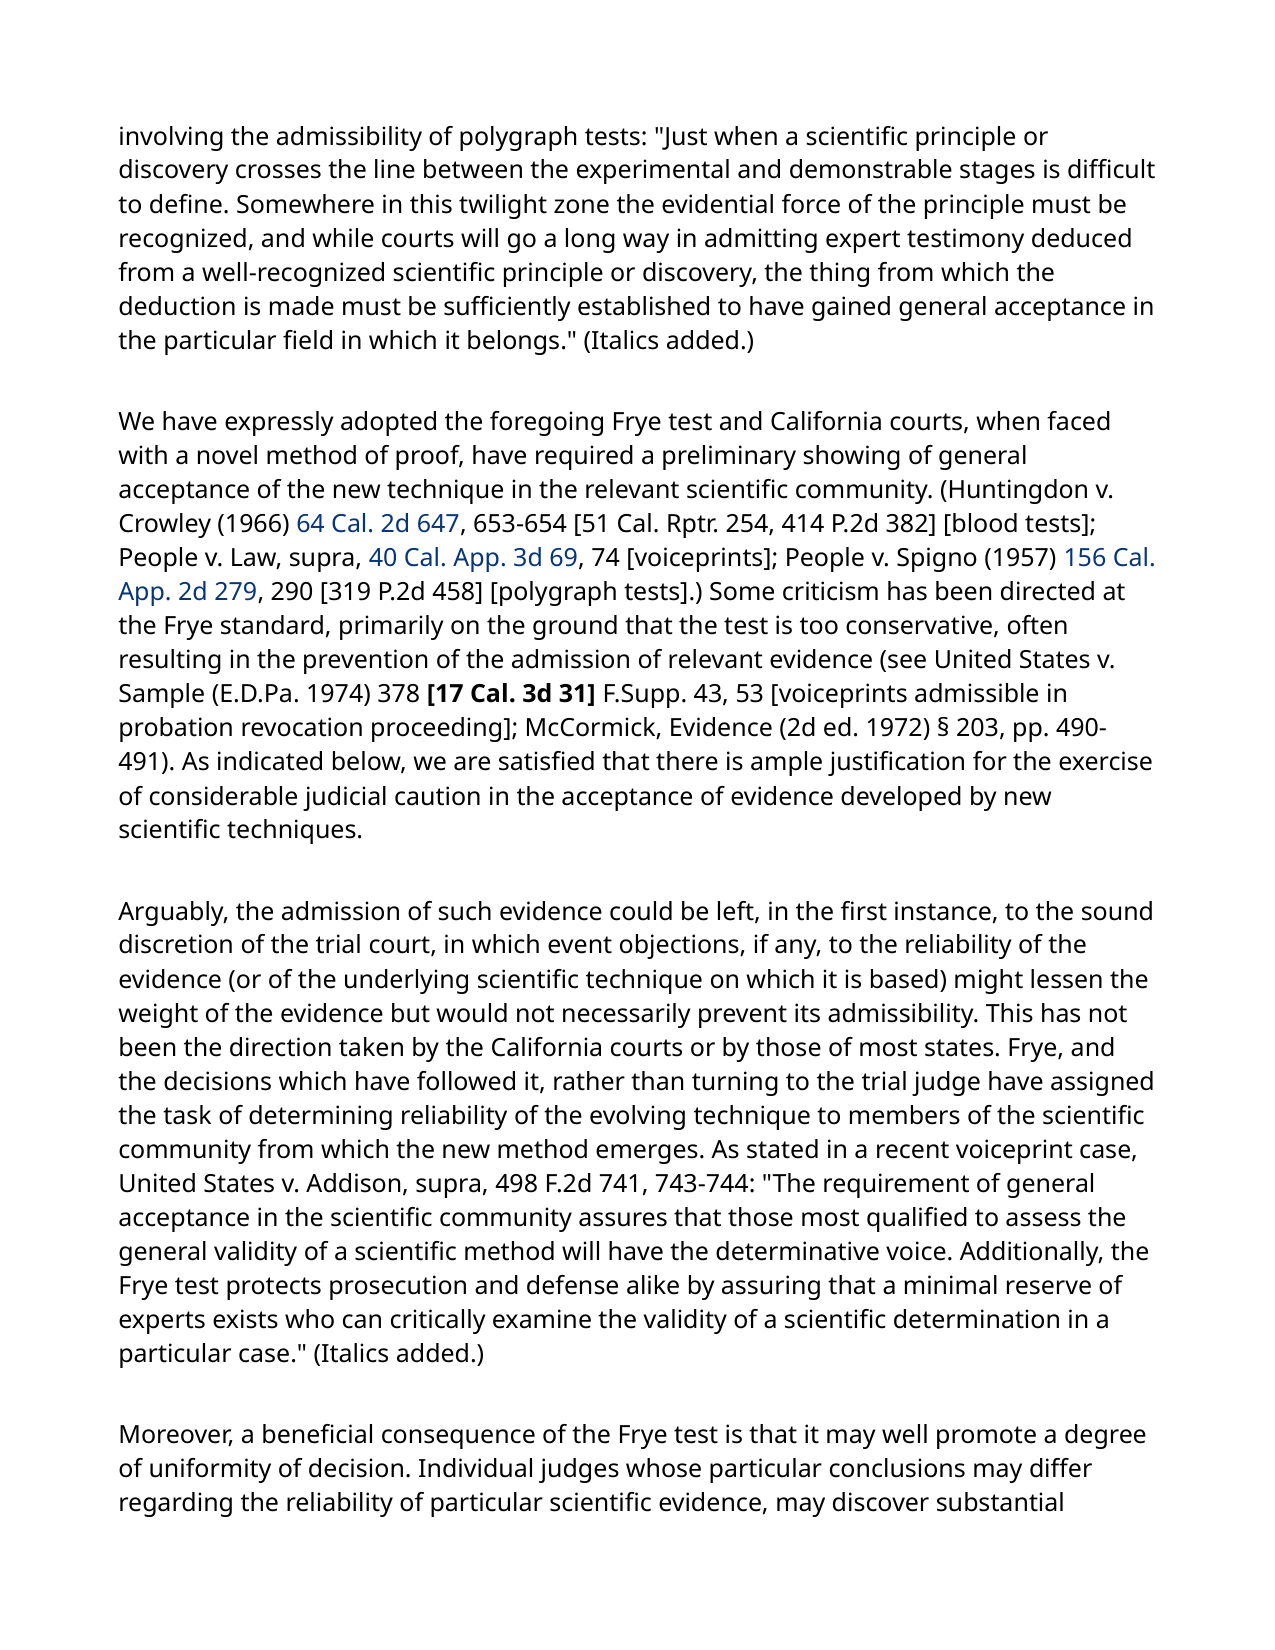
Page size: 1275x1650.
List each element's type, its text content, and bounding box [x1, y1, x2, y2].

text Arguably, the admission of such evidence could be left, in the first instance, to the sound discretion of the trial court, in which event objections, if any, to the reliability of the evidence (or of the underlying scientific technique on which it is based) might lessen the weight of the evidence but would not necessarily prevent its admissibility. This has not been the direction taken by the California courts or by those of most states. Frye, and the decisions which have followed it, rather than turning to the trial judge have assigned the task of determining reliability of the evolving technique to members of the scientific community from which the new method emerges. As stated in a recent voiceprint case, United States v. Addison, supra, 498 F.2d 741, 743-744: "The requirement of general acceptance in the scientific community assures that those most qualified to assess the general validity of a scientific method will have the determinative voice. Additionally, the Frye test protects prosecution and defense alike by assuring that a minimal reserve of experts exists who can critically examine the validity of a scientific determination in a particular case." (Italics added.) [118, 893, 1157, 1370]
text We have expressly adopted the foregoing Frye test and California courts, when faced with a novel method of proof, have required a preliminary showing of general acceptance of the new technique in the relevant scientific community. (Huntingdon v. Crowley (1966) 64 Cal. 2d 647, 653-654 [51 Cal. Rptr. 254, 414 P.2d 382] [blood tests]; People v. Law, supra, 40 Cal. App. 3d 69, 74 [voiceprints]; People v. Spigno (1957) 156 Cal. App. 2d 279, 290 [319 P.2d 458] [polygraph tests].) Some criticism has been directed at the Frye standard, primarily on the ground that the test is too conservative, often resulting in the prevention of the admission of relevant evidence (see United States v. Sample (E.D.Pa. 1974) 378 [17 Cal. 3d 31] F.Supp. 43, 53 [voiceprints admissible in probation revocation proceeding]; McCormick, Evidence (2d ed. 1972) § 203, pp. 490-491). As indicated below, we are satisfied that there is ample justification for the exercise of considerable judicial caution in the acceptance of evidence developed by new scientific techniques. [118, 403, 1157, 846]
text Moreover, a beneficial consequence of the Frye test is that it may well promote a degree of uniformity of decision. Individual judges whose particular conclusions may differ regarding the reliability of particular scientific evidence, may discover substantial [118, 1417, 1157, 1519]
text involving the admissibility of polygraph tests: "Just when a scientific principle or discovery crosses the line between the experimental and demonstrable stages is difficult to define. Somewhere in this twilight zone the evidential force of the principle must be recognized, and while courts will go a long way in admitting expert testimony deduced from a well-recognized scientific principle or discovery, the thing from which the deduction is made must be sufficiently established to have gained general acceptance in the particular field in which it belongs." (Italics added.) [118, 118, 1157, 357]
